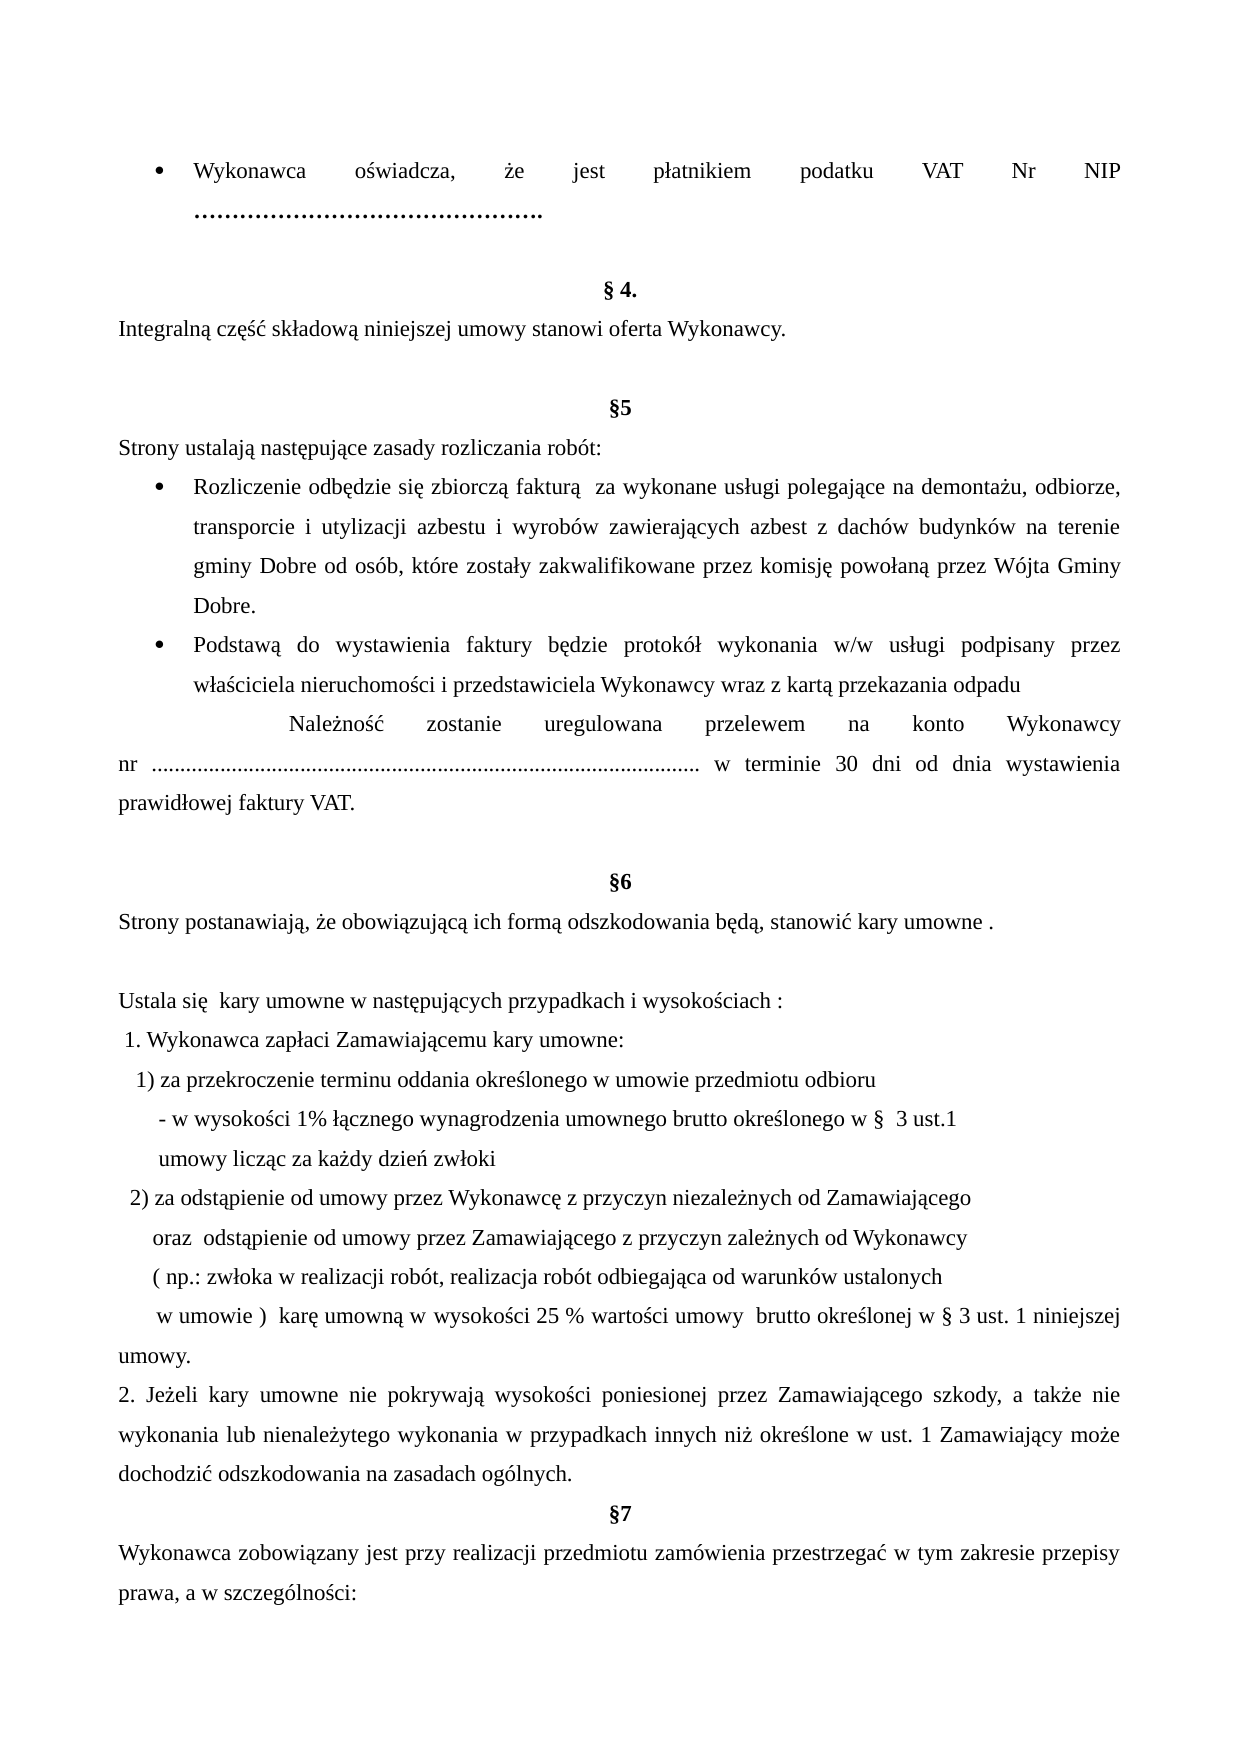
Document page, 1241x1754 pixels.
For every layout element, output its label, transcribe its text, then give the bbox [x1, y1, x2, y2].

text § 4. [118, 276, 1122, 302]
text Ustala się kary umowne w następujących przypadkach i wysokościach : [118, 987, 1122, 1013]
text oraz odstąpienie od umowy przez Zamawiającego z przyczyn zależnych od Wykonawcy [118, 1223, 1122, 1250]
text Integralną część składową niniejszej umowy stanowi oferta Wykonawcy. [118, 316, 1122, 342]
text §7 [118, 1500, 1122, 1526]
list Podstawą do wystawienia faktury będzie protokół wykonania w/w usługi podpisany przez właściciela nieruchomości i przedstawiciela Wykonawcy wraz z kartą przekazania odpadu [156, 631, 1122, 697]
text §6 [118, 868, 1122, 894]
text 1) za przekroczenie terminu oddania określonego w umowie przedmiotu odbioru [118, 1066, 1122, 1092]
text w umowie ) karę umowną w wysokości 25 % wartości umowy brutto określonej w § 3 ust. 1 niniejszej umowy. [118, 1302, 1122, 1368]
text Strony ustalają następujące zasady rozliczania robót: [118, 434, 1122, 460]
text umowy licząc za każdy dzień zwłoki [118, 1144, 1122, 1171]
text 2) za odstąpienie od umowy przez Wykonawcę z przyczyn niezależnych od Zamawiającego [118, 1184, 1122, 1210]
text §5 [118, 394, 1122, 421]
list Wykonawca oświadcza, że jest płatnikiem podatku VAT Nr NIP ………………………………………. [156, 158, 1122, 223]
text Strony postanawiają, że obowiązującą ich formą odszkodowania będą, stanowić kary umowne . [118, 908, 1122, 934]
text Wykonawca zobowiązany jest przy realizacji przedmiotu zamówienia przestrzegać w tym zakresie przepisy prawa, a w szczególności: [118, 1539, 1122, 1605]
list Rozliczenie odbędzie się zbiorczą fakturą za wykonane usługi polegające na demontażu, odbiorze, transporcie i utylizacji azbestu i wyrobów zawierających azbest z dachów budynków na terenie gminy Dobre od osób, które zostały zakwalifikowane przez komisję powołaną przez Wójta Gminy Dobre. [156, 473, 1122, 618]
text Należność zostanie uregulowana przelewem na konto Wykonawcy nr ................................................................................................ w terminie 30 dni od dnia wystawienia prawidłowej faktury VAT. [118, 710, 1122, 816]
text 2. Jeżeli kary umowne nie pokrywają wysokości poniesionej przez Zamawiającego szkody, a także nie wykonania lub nienależytego wykonania w przypadkach innych niż określone w ust. 1 Zamawiający może dochodzić odszkodowania na zasadach ogólnych. [118, 1381, 1122, 1487]
text ( np.: zwłoka w realizacji robót, realizacja robót odbiegająca od warunków ustalonych [118, 1263, 1122, 1289]
text - w wysokości 1% łącznego wynagrodzenia umownego brutto określonego w § 3 ust.1 [118, 1105, 1122, 1131]
text 1. Wykonawca zapłaci Zamawiającemu kary umowne: [118, 1026, 1122, 1052]
